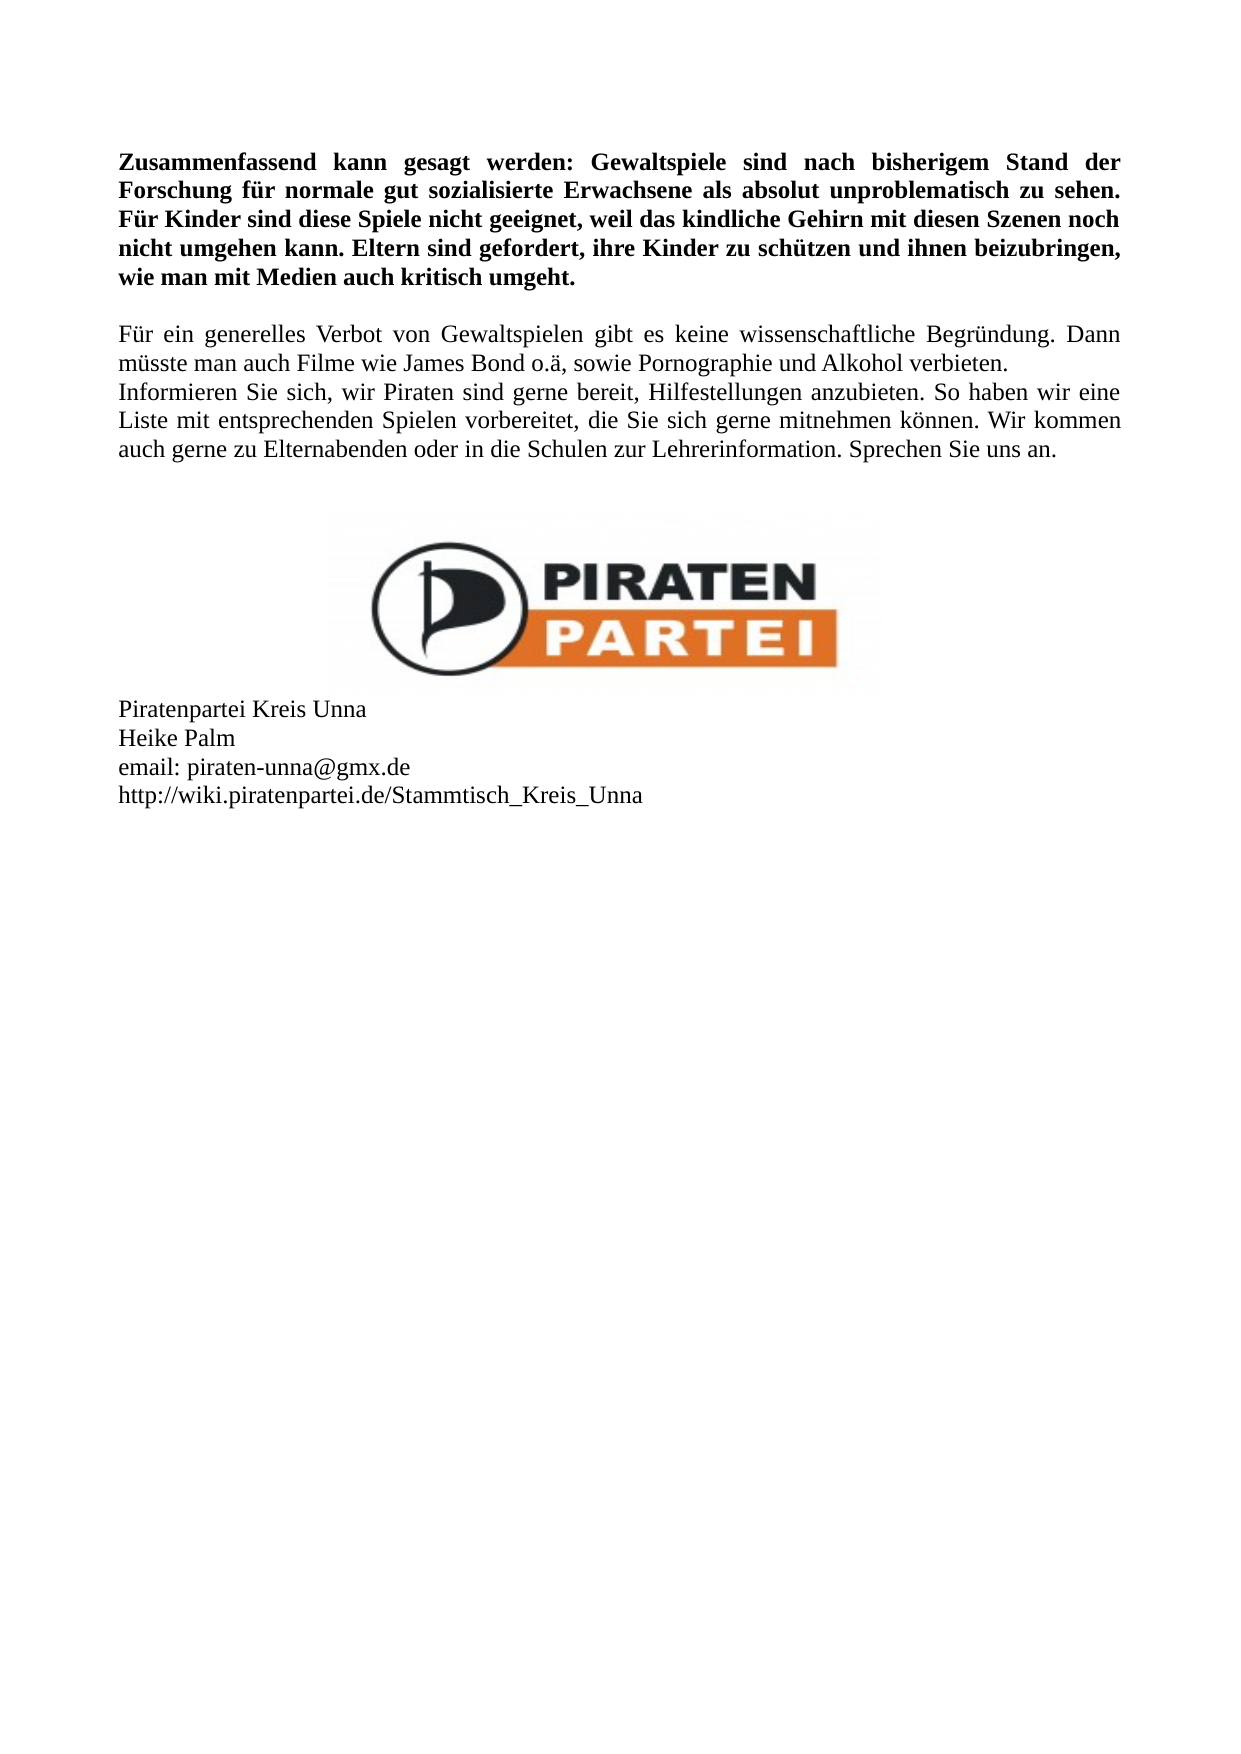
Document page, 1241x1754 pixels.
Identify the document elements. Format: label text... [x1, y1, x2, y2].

picture [326, 510, 883, 695]
text Informieren Sie sich, wir Piraten sind gerne bereit, Hilfestellungen anzubieten. So haben wir eine Liste mit entsprechenden Spielen vorbereitet, die Sie sich gerne mitnehmen können. Wir kommen auch gerne zu Elternabenden oder in die Schulen zur Lehrerinformation. Sprechen Sie uns an. [118, 377, 1122, 463]
text Zusammenfassend kann gesagt werden: Gewaltspiele sind nach bisherigem Stand der Forschung für normale gut sozialisierte Erwachsene als absolut unproblematisch zu sehen. Für Kinder sind diese Spiele nicht geeignet, weil das kindliche Gehirn mit diesen Szenen noch nicht umgehen kann. Eltern sind gefordert, ihre Kinder zu schützen und ihnen beizubringen, wie man mit Medien auch kritisch umgeht. [118, 147, 1122, 291]
text http://wiki.piratenpartei.de/Stammtisch_Kreis_Unna [118, 781, 1122, 809]
text Für ein generelles Verbot von Gewaltspielen gibt es keine wissenschaftliche Begründung. Dann müsste man auch Filme wie James Bond o.ä, sowie Pornographie und Alkohol verbieten. [118, 319, 1122, 377]
text Piratenpartei Kreis Unna [118, 492, 1122, 723]
text email: piraten-unna@gmx.de [118, 752, 1122, 781]
text Heike Palm [118, 723, 1122, 752]
